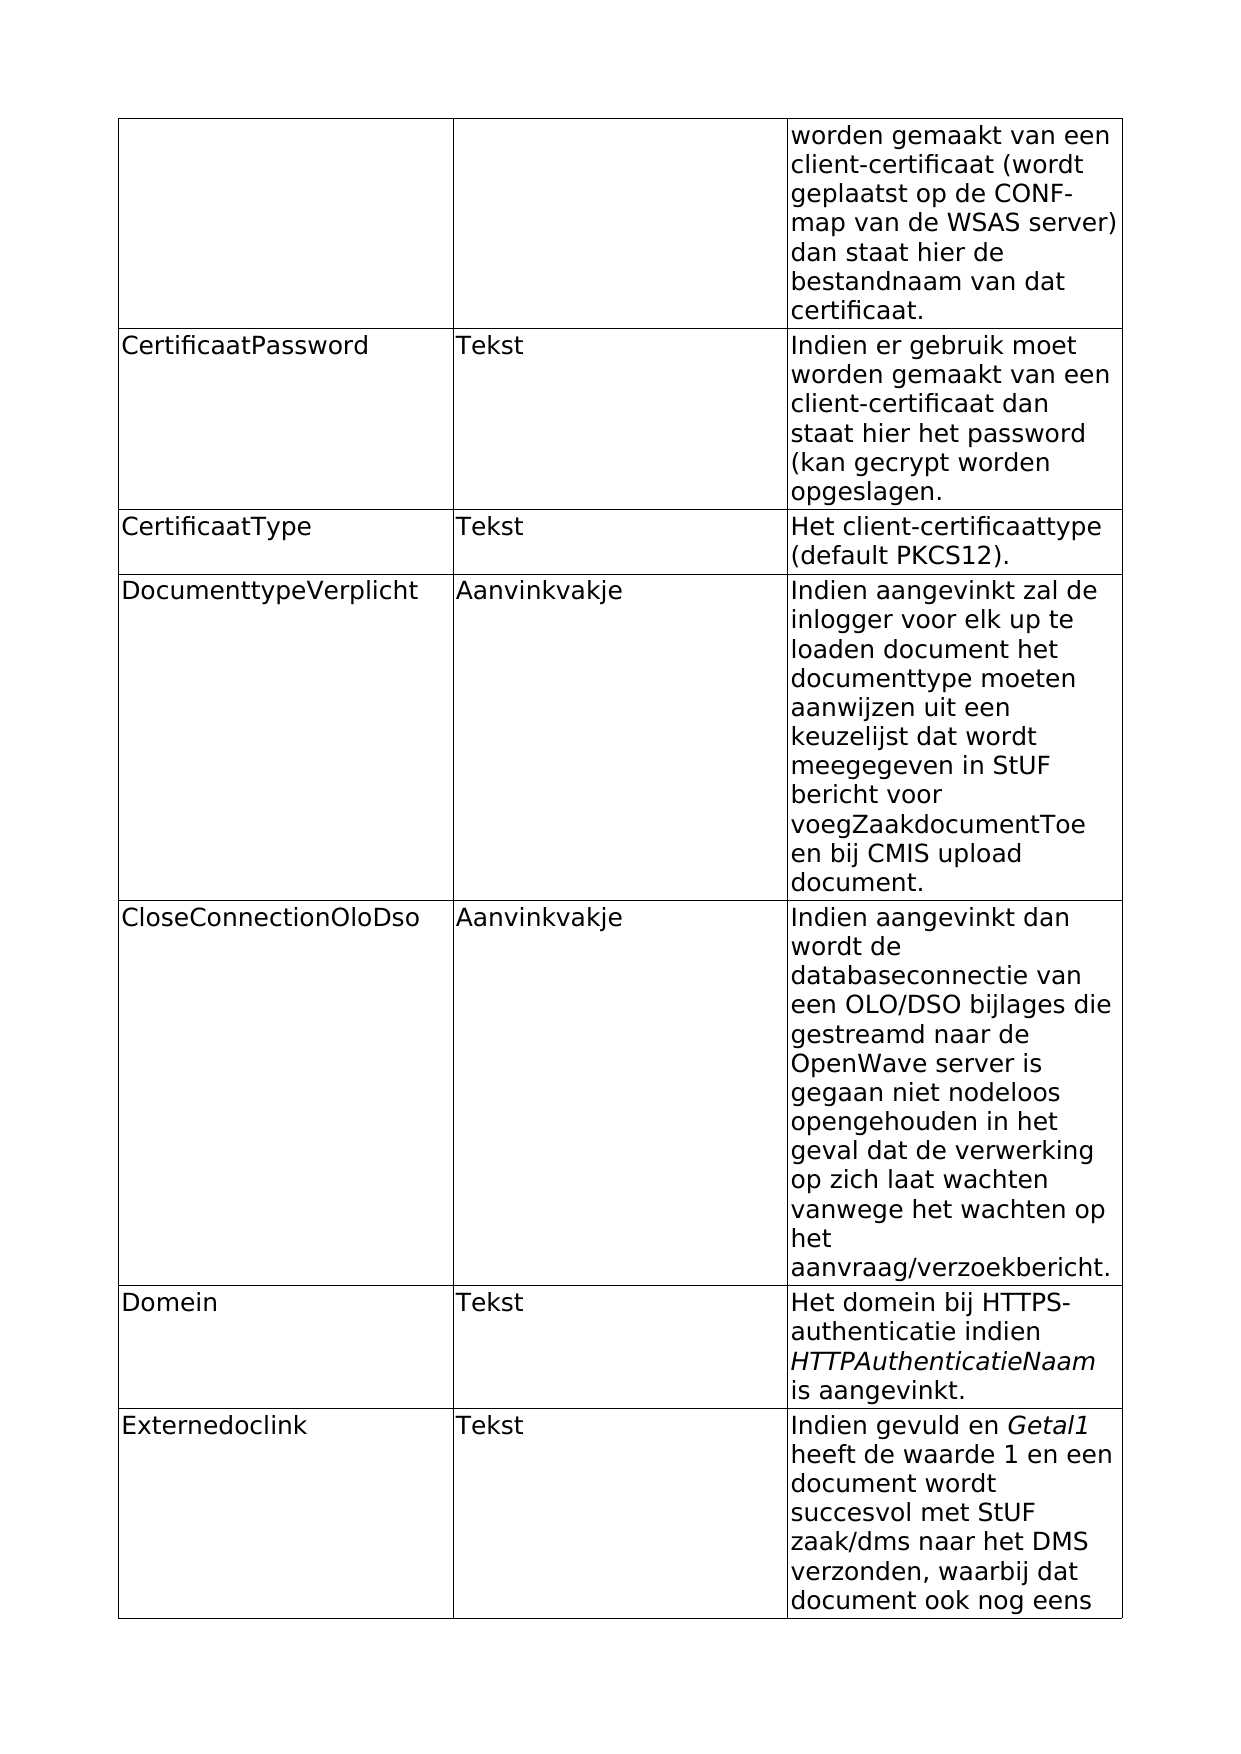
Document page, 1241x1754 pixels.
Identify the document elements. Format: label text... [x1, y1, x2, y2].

table_cell Tekst [454, 329, 787, 509]
table_cell [454, 119, 787, 328]
table_cell [119, 119, 453, 328]
table_cell DocumenttypeVerplicht [119, 575, 453, 900]
table_cell Indien er gebruik moet worden gemaakt van een client-certificaat dan staat hier het password (kan gecrypt worden opgeslagen. [788, 329, 1122, 509]
table_cell Tekst [454, 510, 787, 573]
table_cell worden gemaakt van een client-certificaat (wordt geplaatst op de CONF-map van de WSAS server) dan staat hier de bestandnaam van dat certificaat. [788, 119, 1122, 328]
table_cell CertificaatType [119, 510, 453, 573]
table_cell Domein [119, 1286, 453, 1408]
table_cell Aanvinkvakje [454, 575, 787, 900]
table_cell Indien aangevinkt zal de inlogger voor elk up te loaden document het documenttype moeten aanwijzen uit een keuzelijst dat wordt meegegeven in StUF bericht voor voegZaakdocumentToe en bij CMIS upload document. [788, 575, 1122, 900]
table_cell Tekst [454, 1409, 787, 1618]
table_cell Indien aangevinkt dan wordt de databaseconnectie van een OLO/DSO bijlages die gestreamd naar de OpenWave server is gegaan niet nodeloos opengehouden in het geval dat de verwerking op zich laat wachten vanwege het wachten op het aanvraag/verzoekbericht. [788, 901, 1122, 1285]
table_cell CertificaatPassword [119, 329, 453, 509]
table_cell Indien gevuld en Getal1 heeft de waarde 1 en een document wordt succesvol met StUF zaak/dms naar het DMS verzonden, waarbij dat document ook nog eens [788, 1409, 1122, 1618]
table_cell Aanvinkvakje [454, 901, 787, 1285]
table_cell CloseConnectionOloDso [119, 901, 453, 1285]
table_cell Tekst [454, 1286, 787, 1408]
table_cell Het client-certificaattype (default PKCS12). [788, 510, 1122, 573]
table_cell Het domein bij HTTPS-authenticatie indien HTTPAuthenticatieNaam is aangevinkt. [788, 1286, 1122, 1408]
table_cell Externedoclink [119, 1409, 453, 1618]
